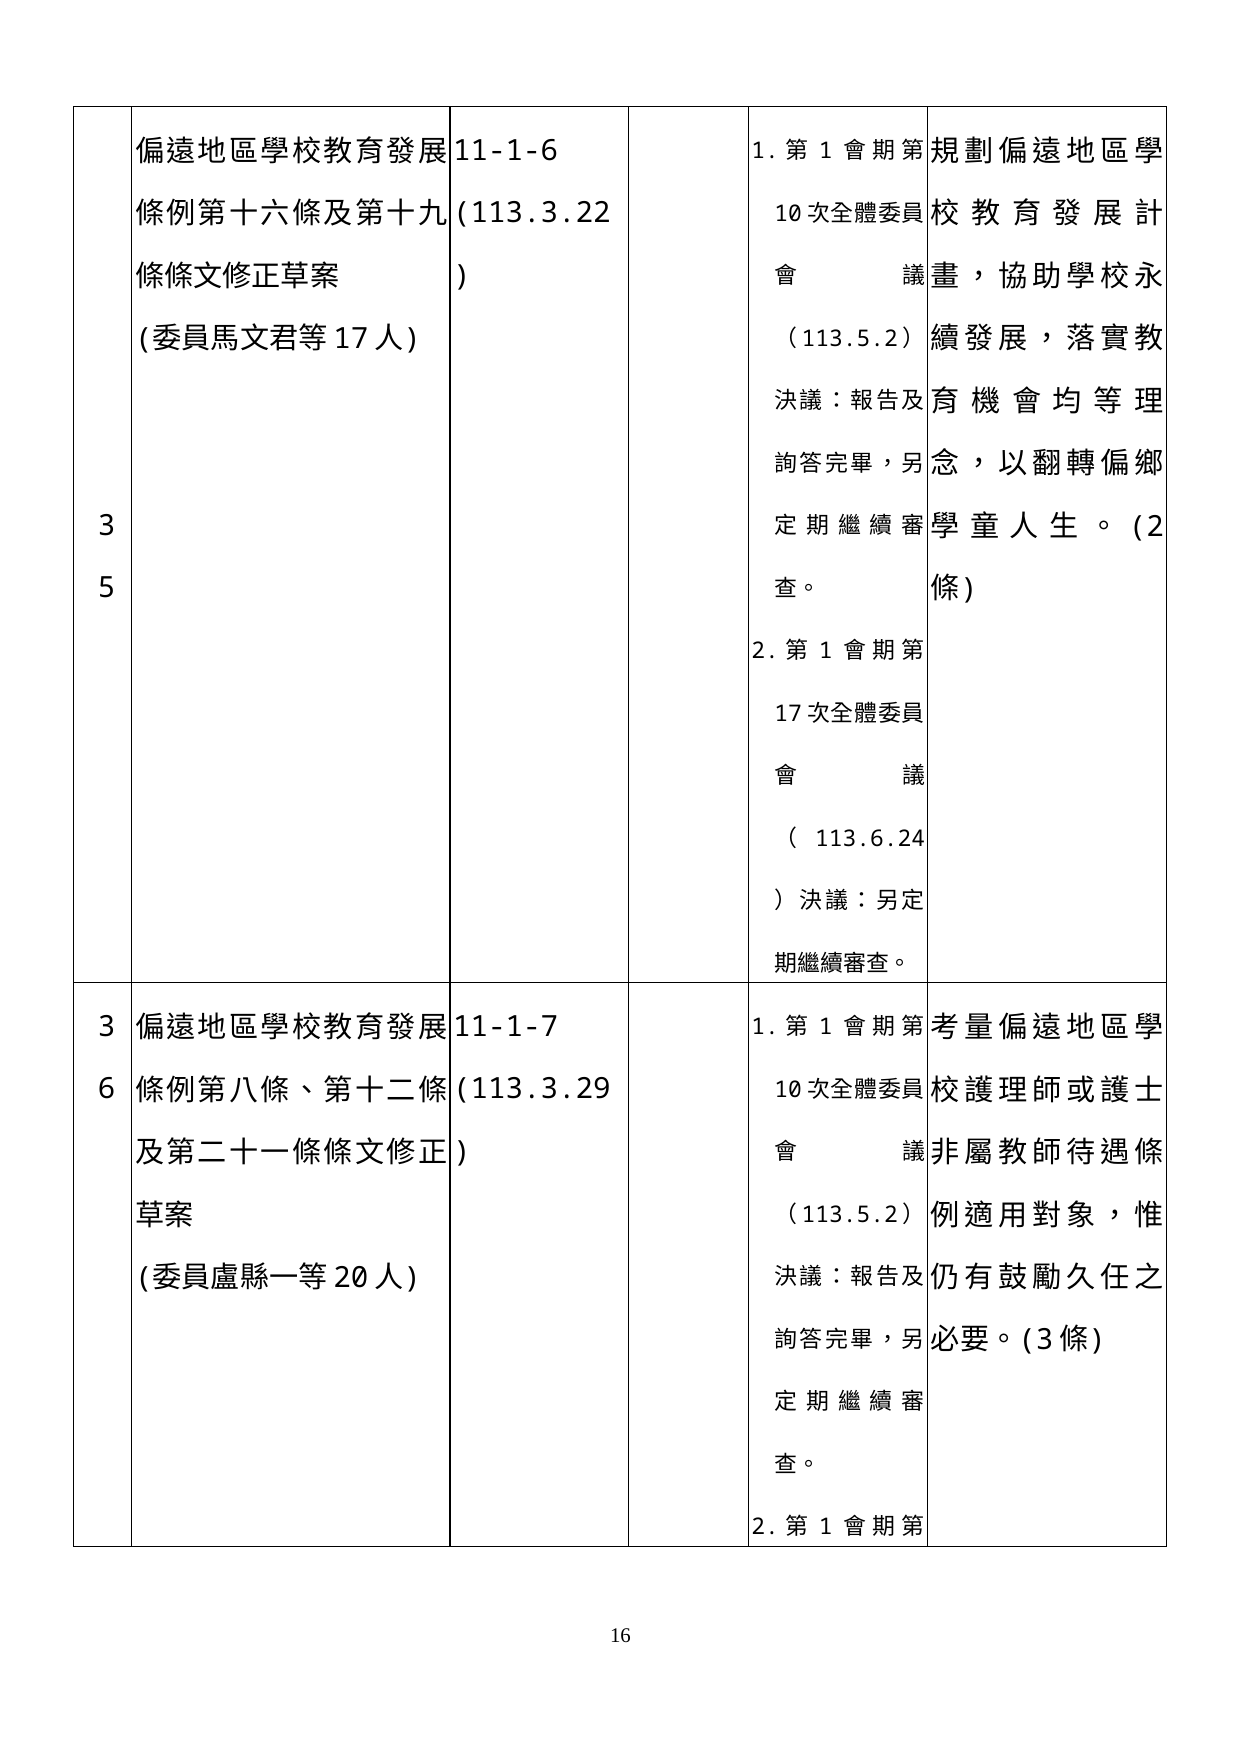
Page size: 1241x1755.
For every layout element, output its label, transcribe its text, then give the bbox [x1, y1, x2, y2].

table_cell 11-1-6 (113.3.22) [451, 107, 628, 982]
table_cell [629, 983, 748, 1546]
table_cell 偏遠地區學校教育發展條例第十六條及第十九條條文修正草案 (委員馬文君等17人) [132, 107, 449, 982]
table_cell 1.第1會期第10次全體委員會議（113.5.2）決議：報告及詢答完畢，另定期繼續審查。 2.第1會期第17次全體委員會議（113.6.24）決議：另定期繼續審查。 [749, 107, 927, 982]
table_cell 偏遠地區學校教育發展條例第八條、第十二條及第二十一條條文修正草案 (委員盧縣一等20人) [132, 983, 449, 1546]
table_cell 11-1-7 (113.3.29) [451, 983, 628, 1546]
table_cell [629, 107, 748, 982]
table_cell 1.第1會期第10次全體委員會議（113.5.2）決議：報告及詢答完畢，另定期繼續審查。 2.第1會期第 [749, 983, 927, 1546]
table_cell 規劃偏遠地區學校教育發展計畫，協助學校永續發展，落實教育機會均等理念，以翻轉偏鄉學童人生。(2條) [928, 107, 1166, 982]
table_cell 考量偏遠地區學校護理師或護士非屬教師待遇條例適用對象，惟仍有鼓勵久任之必要。(3條) [928, 983, 1166, 1546]
table_cell [74, 107, 131, 982]
table_cell [74, 983, 131, 1546]
